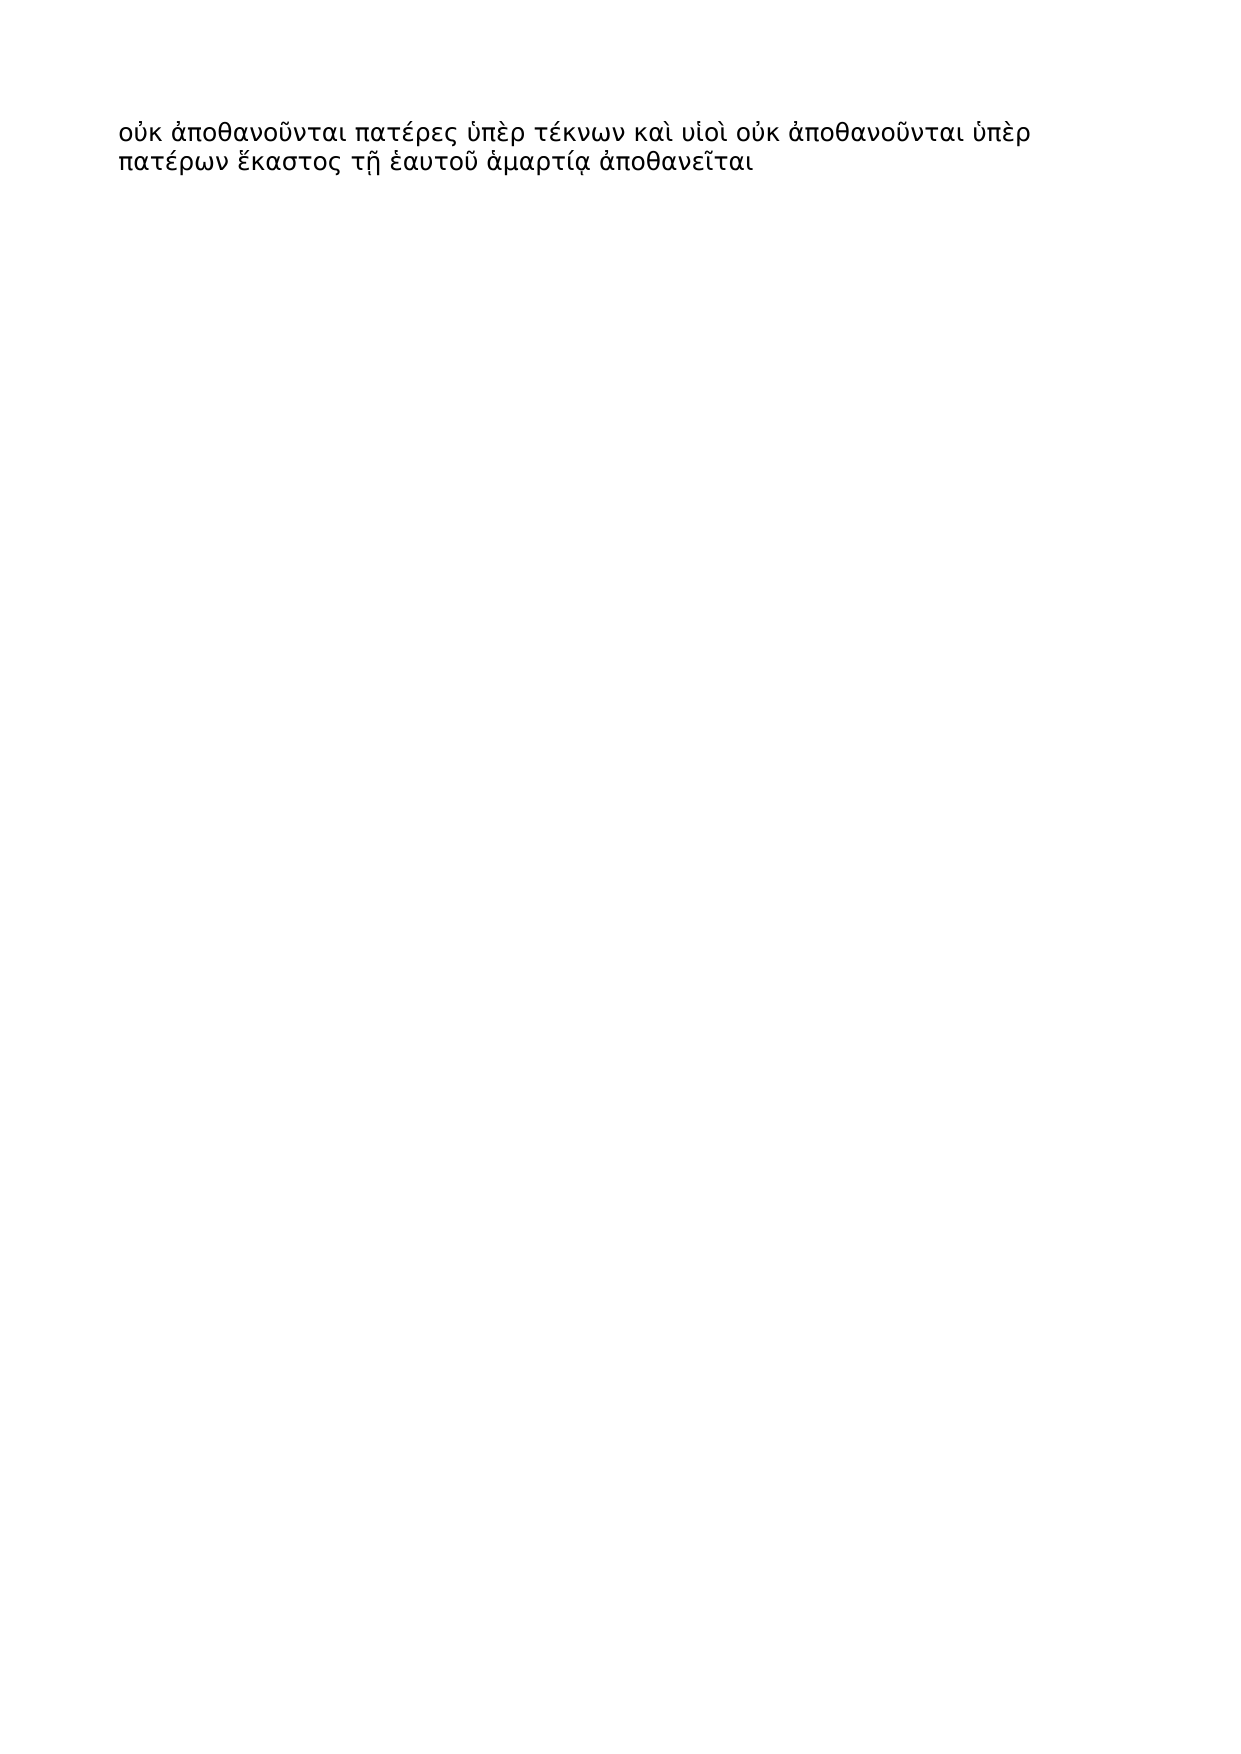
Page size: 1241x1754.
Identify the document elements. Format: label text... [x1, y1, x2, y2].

text οὐκ ἀποθανοῦνται πατέρες ὑπὲρ τέκνων καὶ υἱοὶ οὐκ ἀποθανοῦνται ὑπὲρ πατέρων ἕκαστος τῇ ἑαυτοῦ ἁμαρτίᾳ ἀποθανεῖται [118, 118, 1122, 176]
